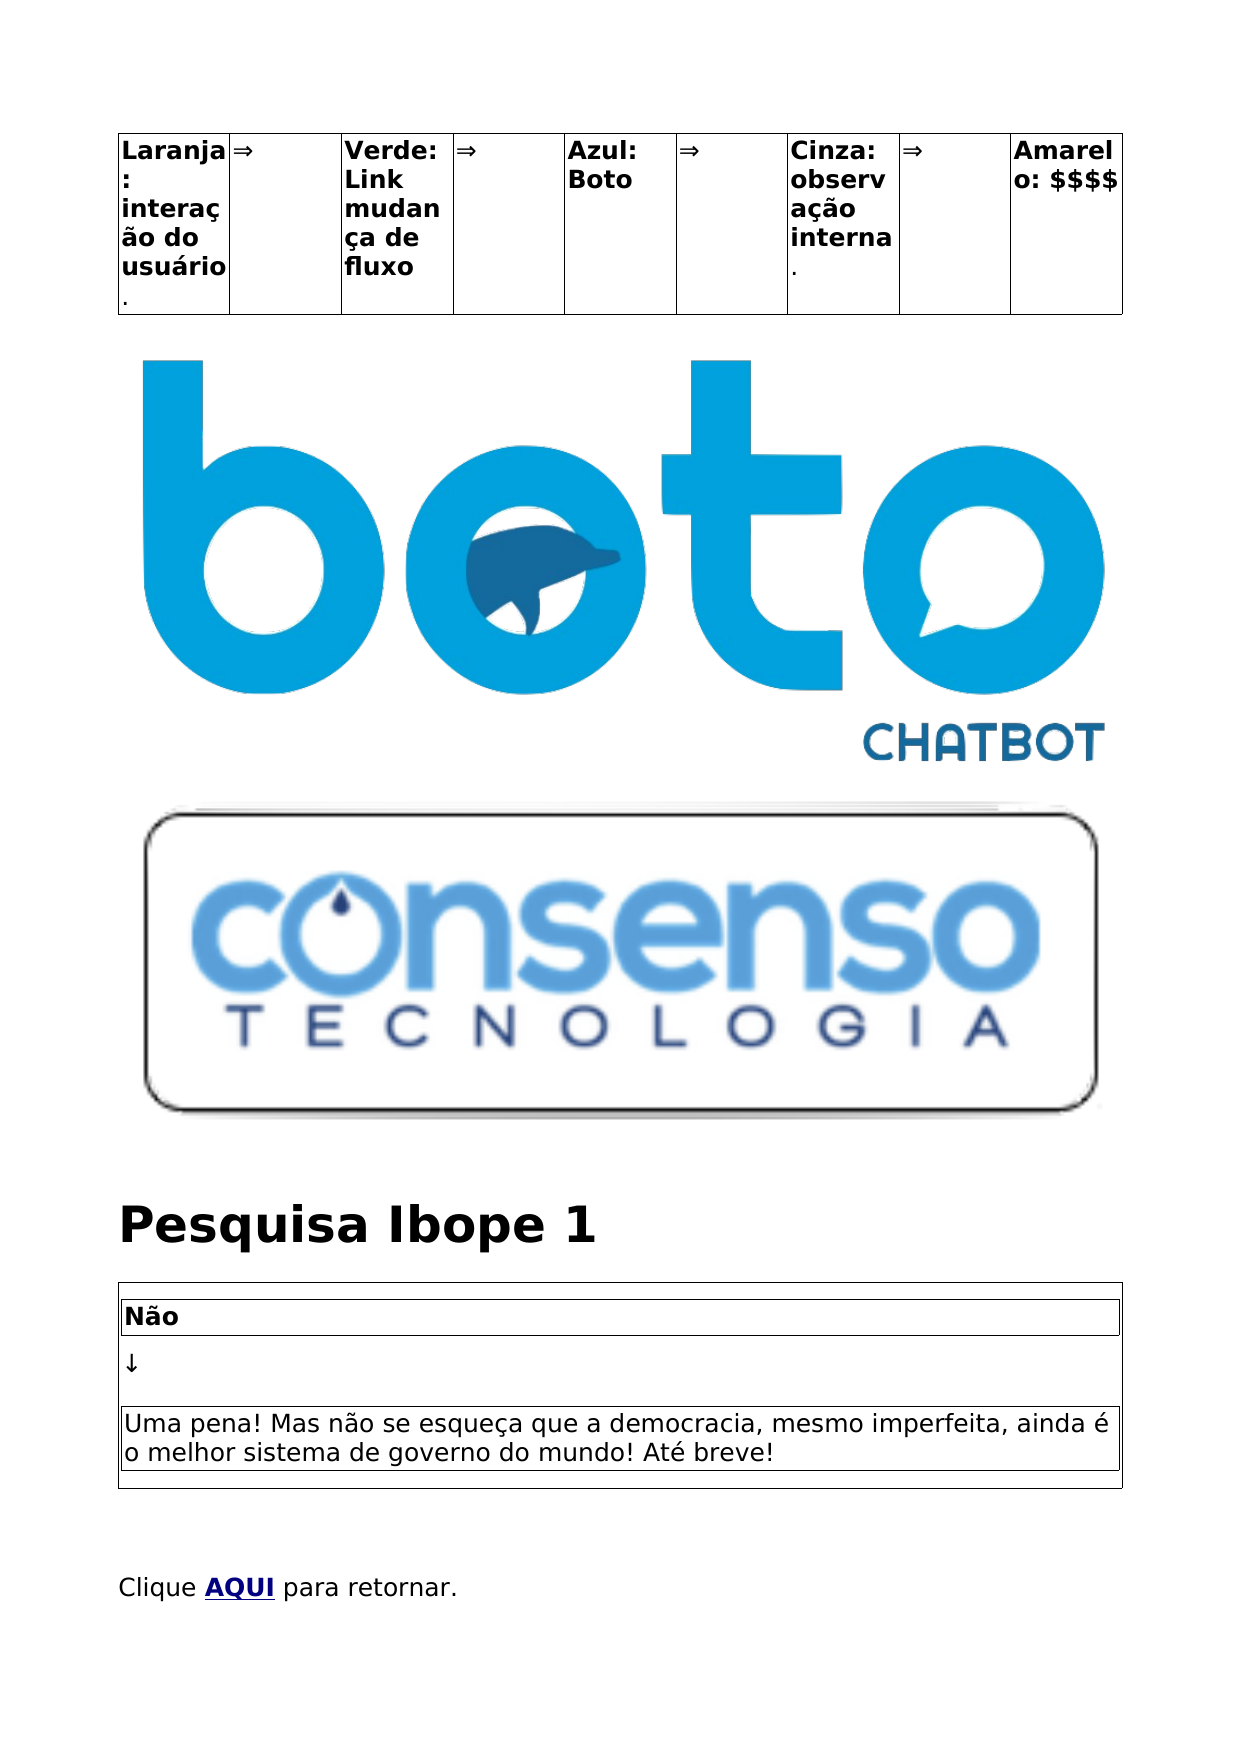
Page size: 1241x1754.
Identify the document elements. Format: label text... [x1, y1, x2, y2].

table_header Laranja: interação do usuário. [119, 134, 229, 314]
table_header Verde: Link mudança de fluxo [342, 134, 453, 314]
table_header ⇒ [677, 134, 787, 314]
subtitle Pesquisa Ibope 1 [118, 1196, 1122, 1254]
table_header ⇒ [900, 134, 1010, 314]
table_header ⇒ [454, 134, 564, 314]
text Clique AQUI para retornar. [118, 1574, 1122, 1603]
table_header Não [122, 1300, 1119, 1334]
table_header Cinza: observação interna. [788, 134, 899, 314]
table_header ↓ [119, 1283, 1122, 1488]
picture [118, 328, 1123, 785]
table_header Uma pena! Mas não se esqueça que a democracia, mesmo imperfeita, ainda é o melhor sistema de governo do mundo! Até breve! [122, 1407, 1119, 1470]
table_header Azul: Boto [565, 134, 676, 314]
table_header Amarelo: $$$$ [1011, 134, 1122, 314]
picture [118, 797, 1123, 1147]
table_header ⇒ [230, 134, 341, 314]
